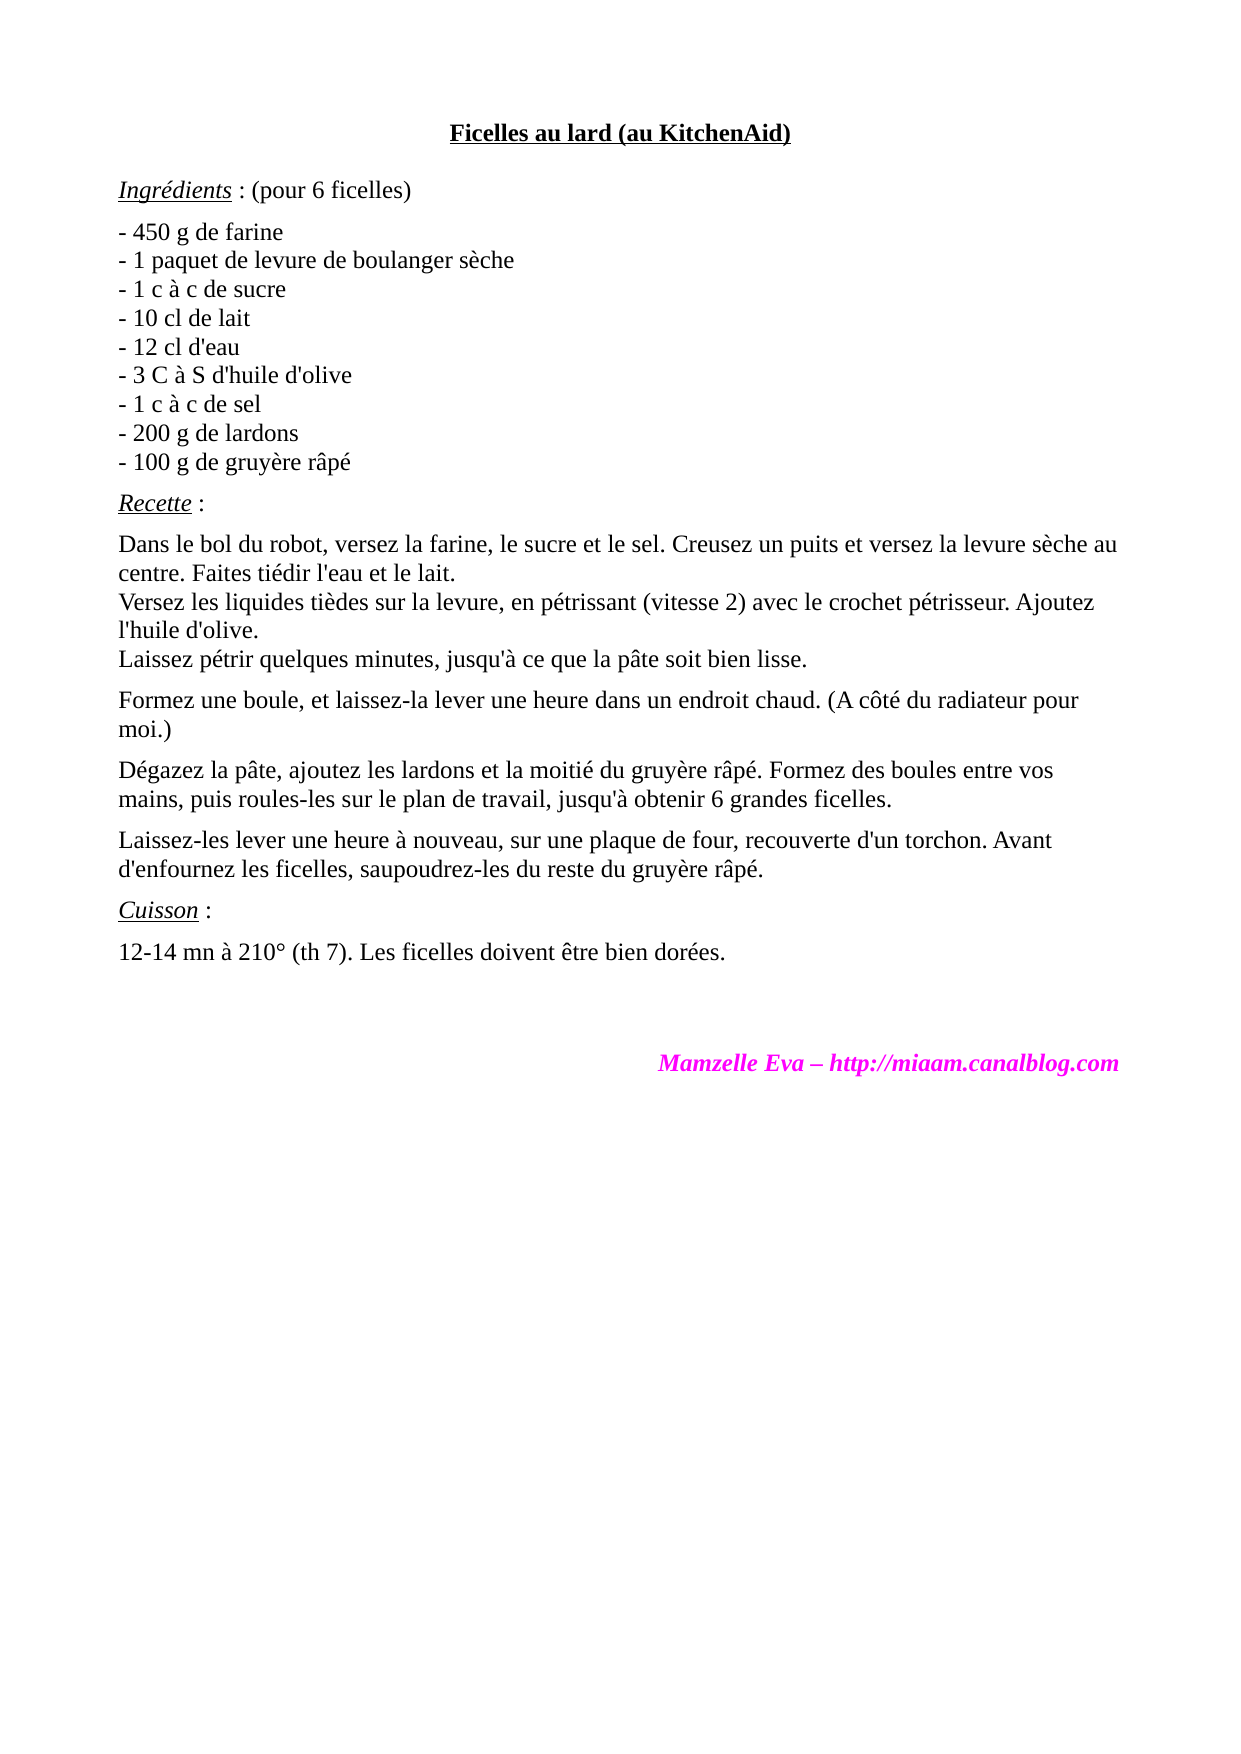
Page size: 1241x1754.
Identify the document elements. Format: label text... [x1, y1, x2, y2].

text Recette : [118, 488, 1122, 517]
text Mamzelle Eva – http://miaam.canalblog.com [118, 1048, 1122, 1077]
text 12-14 mn à 210° (th 7). Les ficelles doivent être bien dorées. [118, 937, 1122, 966]
text Laissez-les lever une heure à nouveau, sur une plaque de four, recouverte d'un torchon. Avant d'enfournez les ficelles, saupoudrez-les du reste du gruyère râpé. [118, 826, 1122, 883]
text Dans le bol du robot, versez la farine, le sucre et le sel. Creusez un puits et versez la levure sèche au centre. Faites tiédir l'eau et le lait. Versez les liquides tièdes sur la levure, en pétrissant (vitesse 2) avec le crochet pétrisseur. Ajoutez l'huile d'olive. Laissez pétrir quelques minutes, jusqu'à ce que la pâte soit bien lisse. [118, 529, 1122, 673]
text Formez une boule, et laissez-la lever une heure dans un endroit chaud. (A côté du radiateur pour moi.) [118, 686, 1122, 743]
text Ingrédients : (pour 6 ficelles) [118, 176, 1122, 204]
text - 450 g de farine - 1 paquet de levure de boulanger sèche - 1 c à c de sucre - 10 cl de lait - 12 cl d'eau - 3 C à S d'huile d'olive - 1 c à c de sel - 200 g de lardons - 100 g de gruyère râpé [118, 217, 1122, 476]
text Ficelles au lard (au KitchenAid) [118, 118, 1122, 147]
text Cuisson : [118, 896, 1122, 924]
text Dégazez la pâte, ajoutez les lardons et la moitié du gruyère râpé. Formez des boules entre vos mains, puis roules-les sur le plan de travail, jusqu'à obtenir 6 grandes ficelles. [118, 756, 1122, 813]
